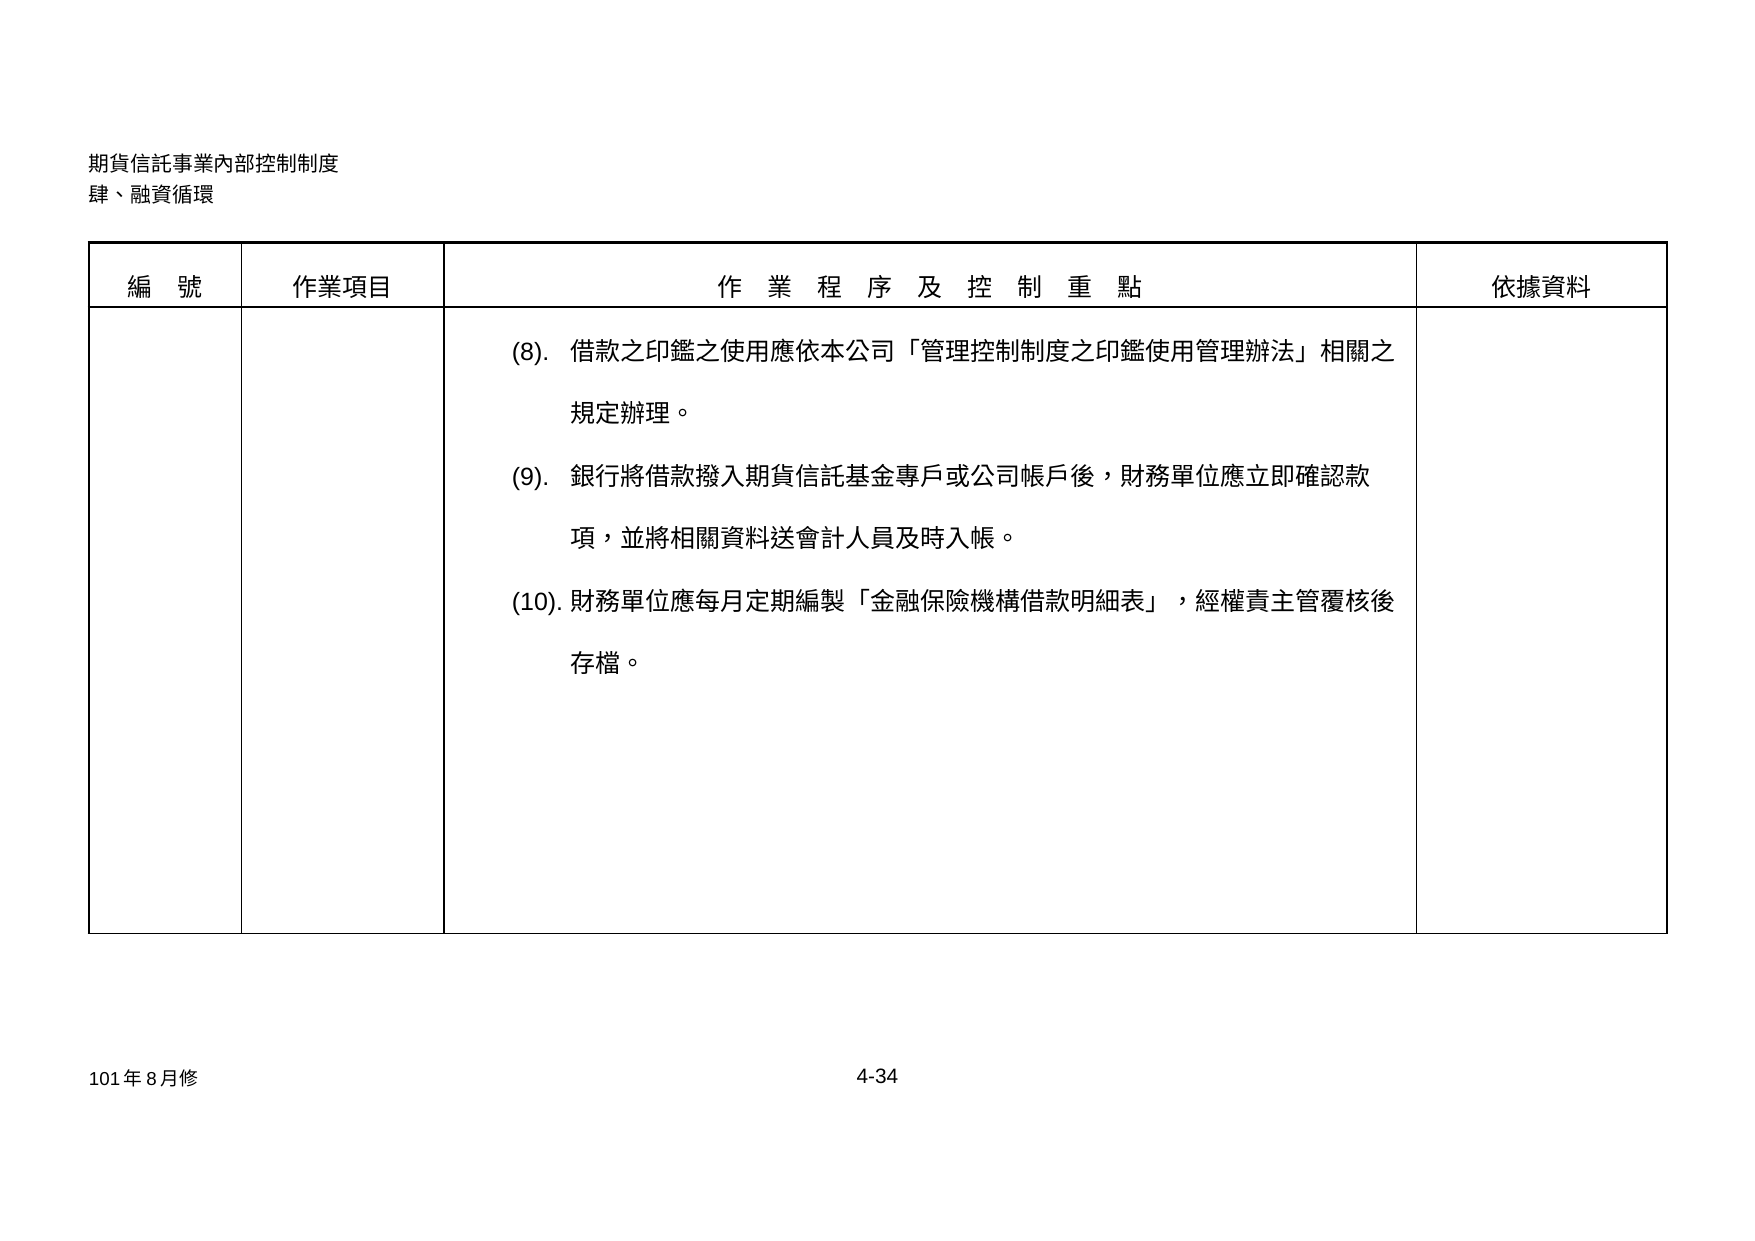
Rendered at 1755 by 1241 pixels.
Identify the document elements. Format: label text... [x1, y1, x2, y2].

table_header 作 業 程 序 及 控 制 重 點 [445, 244, 1416, 306]
table_cell 法令規章： 公司章程 印鑑使用管理辦法 期貨信託事業管理規則第25條 期貨信託基金管理辦法第74條 使用表單： 簽呈 借款申請書 借款額度動用申請書 董事會議事錄 借款契約 金融保險機構借款明細表 [1417, 308, 1666, 932]
table_cell [242, 308, 443, 932]
table_cell [90, 308, 241, 932]
table_cell 作業程序： 借款額度申請 財務單位應根據年度預算評估借款額度之適當性，填寫「簽呈」說明借款額度、借款條件、借款原因、設定質押或擔保等相關與銀行往來條件資料，分析各項利弊得失及未來對公司財務狀況之影響，並瞭解未來獲利是否足以償付本息，若決定想向金融機構舉債，應進一步比較各家銀行之借款條件（額度、利率、期間及擔保品）。 到期應償還借款者，應及早規劃還款之資金來源。 長期資金需求應以長期資金支應，避免以短期資金支應。 借款如係指定用途者，應依計劃或約定行事，不可移供他用。 公司財務單位定期編製現金收支預估表以評估現金缺口及融資需求。 對金融保險機構借款事宜，應指配權責單位辦理，借款時應經權責單位核准後，方可辦理各項規定手續。 期貨信託事業為因應期貨信託基金管理辦法之期貨信託契約巨額受益憑證之買回條款所規定之事由及期貨信託基金管理辦法第七十四條第一項但書，得依期貨信託事業管理規則第二十五條之規定以該期貨信託基金之資產為擔保向金融機構辦理借款，並以支付買回價金缺口為限。 公司若有上述借款情況，應於二日內公告借款之內容及原因，若借款到期，公司應於借款屆滿日之日起二日內公告之。 借款合約訂定及額度動用: 金融機構核准借款額度後，與金融機構之借款合約應按照印鑑使用管理辦法之規定辦理。 若屬於期貨信託事業管理規則第二十五條之規定而有向金融機構借款之情事者，與金融機構之借款合約應明訂借款金額逕撥入期貨信託基金專戶。 公司若依照其貨信託事業管理規則第二十五條之規定提供期貨信託之資產或公司資產作為抵質押借款之用時，應依「融資循環之抵質押及保證作業」程序辦理。 公司應依照契約所訂條件履行各項義務(如維持公司債務比率或流動率等財務條件)，並按期繳納本息。 財務單位應每月定期編製「金融保險機構借款明細表」，經財務主管覆核後存檔。明細表之內容至少應包括金融機構名稱、借款種類及額度、擔保品種類、借款用途及借款還款之日期、金額。 公司有期貨信託事業管理規則第二十五條所稱之借款情況者，應將上述之借款決策及相關核准過程，做成書面記錄並建檔，該資料應保存五年。 借款額度之申請、合約簽訂、借款之償還等手續應經過適當之核准及記錄。 借款成立後，承辦之財務人員應針對借款銀行名稱、可動用借款額度、已動用額度、到期日、融資種類、利率、還款付息情形及抵押或質押之擔保品列表管理，定期與相關借款記錄核對，並呈權責主管審核，以隨時掌握借款及還款之動態。 控制重點： 公司應符合期貨信託基金管理辦法之期貨信託契約巨額受益憑證之買回條款所規定之事由及期貨信託基金管理辦法第七十四條第一項但書之規定才得以該期貨信託基金之資產為擔保，向金融機構辦理借款。 公司有期貨信託事業管理規則第二十五條規定之借款或還清借款之情事者應於事實發生二日內公告。 借款額度之申請、合約簽訂、借款之償還等手續應經過適當之核准及記錄。 屬於期貨信託事業管理規則第二十五條規定之借款之決策過程應作成書面記錄並建檔，且應保存五年。 若屬於期貨信託事業管理規則第二十五條規定之借款應於借款合約中載明借款金額逕撥入期貨信託基金專戶。 借款之交易應依照公司之規定依權責主管核准，必要時應由董事會核准同意。 借款如係指定用途者，應依計劃或約定行事，不可移供他用。 借款之印鑑之使用應依本公司「管理控制制度之印鑑使用管理辦法」相關之規定辦理。 銀行將借款撥入期貨信託基金專戶或公司帳戶後，財務單位應立即確認款項，並將相關資料送會計人員及時入帳。 財務單位應每月定期編製「金融保險機構借款明細表」，經權責主管覆核後存檔。 [445, 308, 1416, 932]
table_header 作業項目 [242, 244, 443, 306]
table_header 依據資料 [1417, 244, 1666, 306]
table_header 編 號 [90, 244, 241, 306]
